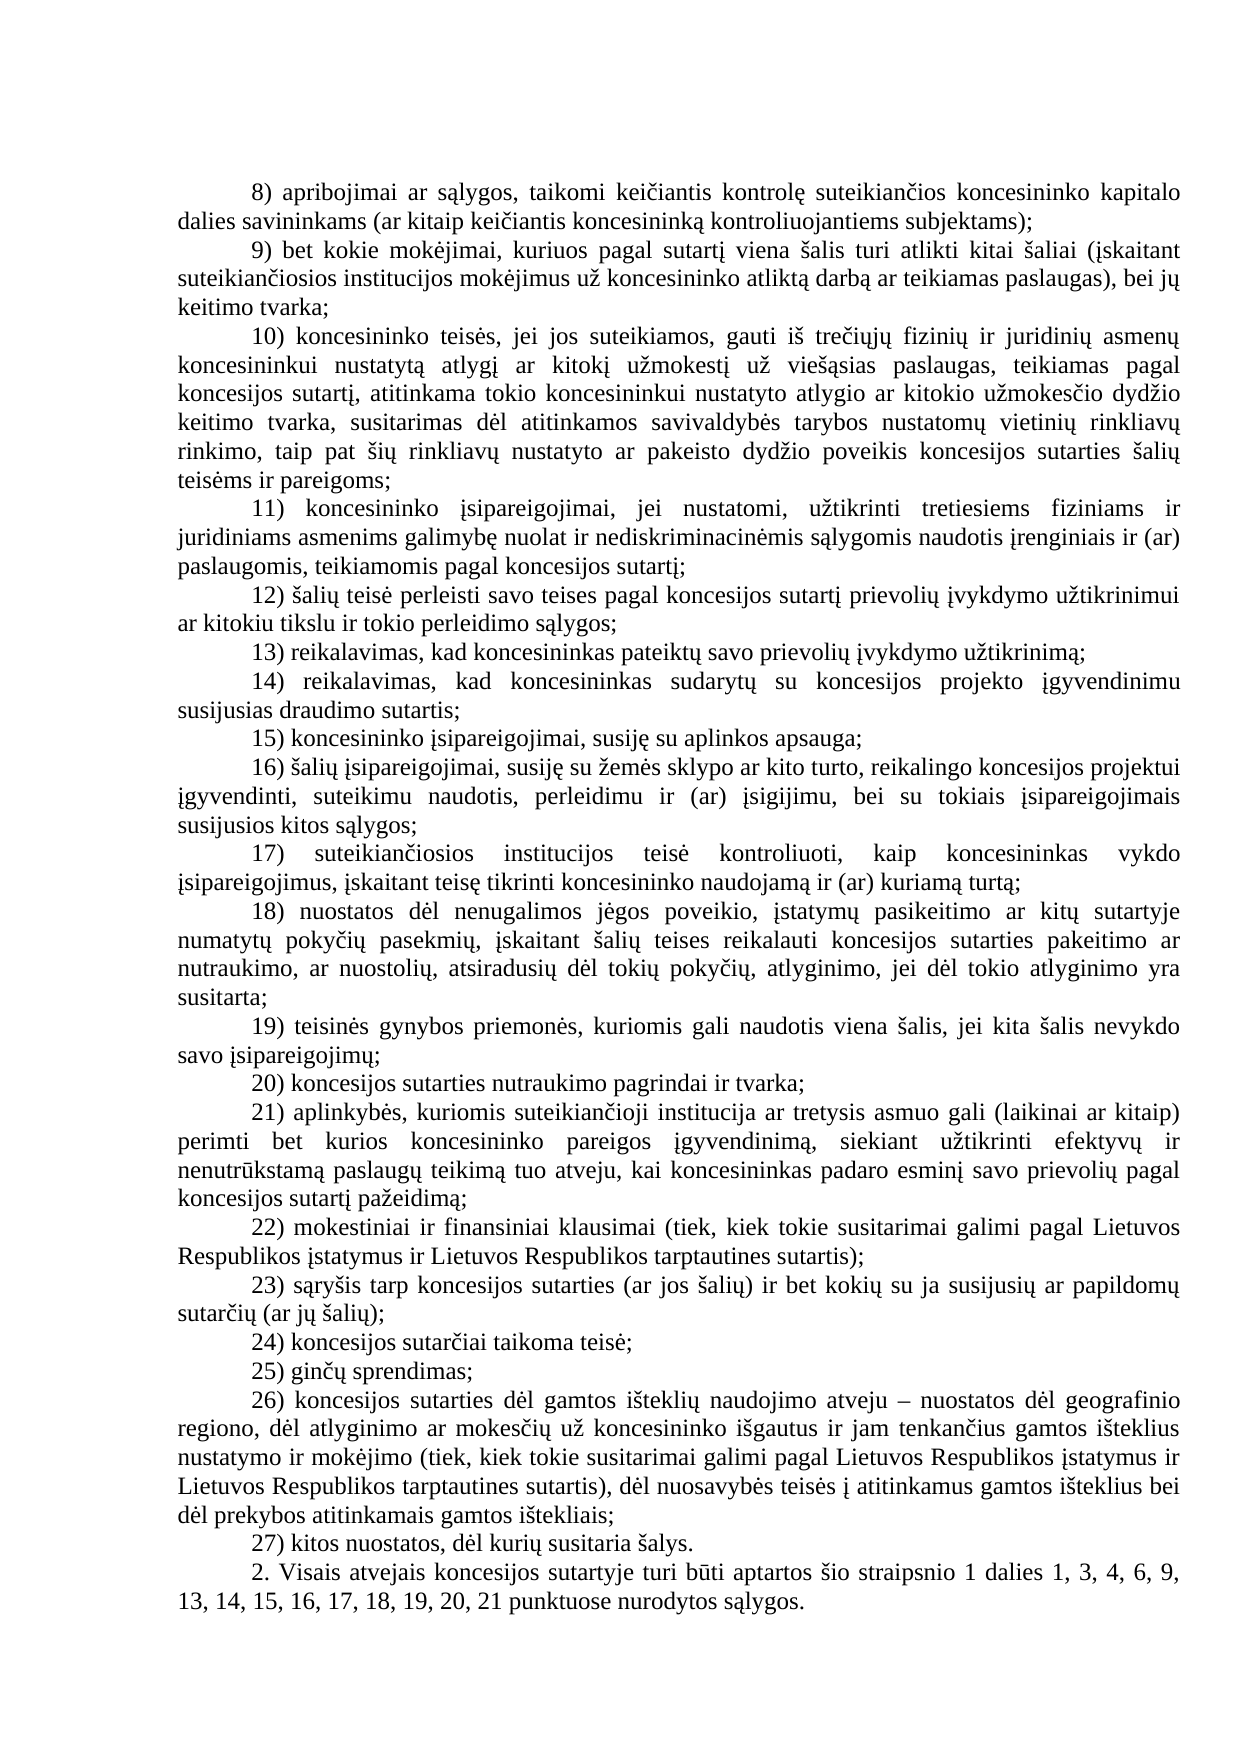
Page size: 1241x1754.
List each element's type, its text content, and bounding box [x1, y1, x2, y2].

text 18) nuostatos dėl nenugalimos jėgos poveikio, įstatymų pasikeitimo ar kitų sutartyje numatytų pokyčių pasekmių, įskaitant šalių teises reikalauti koncesijos sutarties pakeitimo ar nutraukimo, ar nuostolių, atsiradusių dėl tokių pokyčių, atlyginimo, jei dėl tokio atlyginimo yra susitarta; [177, 896, 1181, 1011]
text 23) sąryšis tarp koncesijos sutarties (ar jos šalių) ir bet kokių su ja susijusių ar papildomų sutarčių (ar jų šalių); [177, 1270, 1181, 1327]
text 11) koncesininko įsipareigojimai, jei nustatomi, užtikrinti tretiesiems fiziniams ir juridiniams asmenims galimybę nuolat ir nediskriminacinėmis sąlygomis naudotis įrenginiais ir (ar) paslaugomis, teikiamomis pagal koncesijos sutartį; [177, 493, 1181, 580]
text 25) ginčų sprendimas; [177, 1356, 1181, 1385]
text 27) kitos nuostatos, dėl kurių susitaria šalys. [177, 1528, 1181, 1557]
text 8) apribojimai ar sąlygos, taikomi keičiantis kontrolę suteikiančios koncesininko kapitalo dalies savininkams (ar kitaip keičiantis koncesininką kontroliuojantiems subjektams); [177, 177, 1181, 235]
text 22) mokestiniai ir finansiniai klausimai (tiek, kiek tokie susitarimai galimi pagal Lietuvos Respublikos įstatymus ir Lietuvos Respublikos tarptautines sutartis); [177, 1212, 1181, 1270]
text 2. Visais atvejais koncesijos sutartyje turi būti aptartos šio straipsnio 1 dalies 1, 3, 4, 6, 9, 13, 14, 15, 16, 17, 18, 19, 20, 21 punktuose nurodytos sąlygos. [177, 1557, 1181, 1615]
text 9) bet kokie mokėjimai, kuriuos pagal sutartį viena šalis turi atlikti kitai šaliai (įskaitant suteikiančiosios institucijos mokėjimus už koncesininko atliktą darbą ar teikiamas paslaugas), bei jų keitimo tvarka; [177, 235, 1181, 321]
text 13) reikalavimas, kad koncesininkas pateiktų savo prievolių įvykdymo užtikrinimą; [177, 637, 1181, 666]
text 17) suteikiančiosios institucijos teisė kontroliuoti, kaip koncesininkas vykdo įsipareigojimus, įskaitant teisę tikrinti koncesininko naudojamą ir (ar) kuriamą turtą; [177, 838, 1181, 896]
text 26) koncesijos sutarties dėl gamtos išteklių naudojimo atveju – nuostatos dėl geografinio regiono, dėl atlyginimo ar mokesčių už koncesininko išgautus ir jam tenkančius gamtos išteklius nustatymo ir mokėjimo (tiek, kiek tokie susitarimai galimi pagal Lietuvos Respublikos įstatymus ir Lietuvos Respublikos tarptautines sutartis), dėl nuosavybės teisės į atitinkamus gamtos išteklius bei dėl prekybos atitinkamais gamtos ištekliais; [177, 1385, 1181, 1528]
text 24) koncesijos sutarčiai taikoma teisė; [177, 1327, 1181, 1356]
text 14) reikalavimas, kad koncesininkas sudarytų su koncesijos projekto įgyvendinimu susijusias draudimo sutartis; [177, 666, 1181, 723]
text 16) šalių įsipareigojimai, susiję su žemės sklypo ar kito turto, reikalingo koncesijos projektui įgyvendinti, suteikimu naudotis, perleidimu ir (ar) įsigijimu, bei su tokiais įsipareigojimais susijusios kitos sąlygos; [177, 752, 1181, 838]
text 20) koncesijos sutarties nutraukimo pagrindai ir tvarka; [177, 1068, 1181, 1097]
text 10) koncesininko teisės, jei jos suteikiamos, gauti iš trečiųjų fizinių ir juridinių asmenų koncesininkui nustatytą atlygį ar kitokį užmokestį už viešąsias paslaugas, teikiamas pagal koncesijos sutartį, atitinkama tokio koncesininkui nustatyto atlygio ar kitokio užmokesčio dydžio keitimo tvarka, susitarimas dėl atitinkamos savivaldybės tarybos nustatomų vietinių rinkliavų rinkimo, taip pat šių rinkliavų nustatyto ar pakeisto dydžio poveikis koncesijos sutarties šalių teisėms ir pareigoms; [177, 321, 1181, 493]
text 12) šalių teisė perleisti savo teises pagal koncesijos sutartį prievolių įvykdymo užtikrinimui ar kitokiu tikslu ir tokio perleidimo sąlygos; [177, 580, 1181, 637]
text 15) koncesininko įsipareigojimai, susiję su aplinkos apsauga; [177, 723, 1181, 752]
text 19) teisinės gynybos priemonės, kuriomis gali naudotis viena šalis, jei kita šalis nevykdo savo įsipareigojimų; [177, 1011, 1181, 1068]
text 21) aplinkybės, kuriomis suteikiančioji institucija ar tretysis asmuo gali (laikinai ar kitaip) perimti bet kurios koncesininko pareigos įgyvendinimą, siekiant užtikrinti efektyvų ir nenutrūkstamą paslaugų teikimą tuo atveju, kai koncesininkas padaro esminį savo prievolių pagal koncesijos sutartį pažeidimą; [177, 1097, 1181, 1212]
